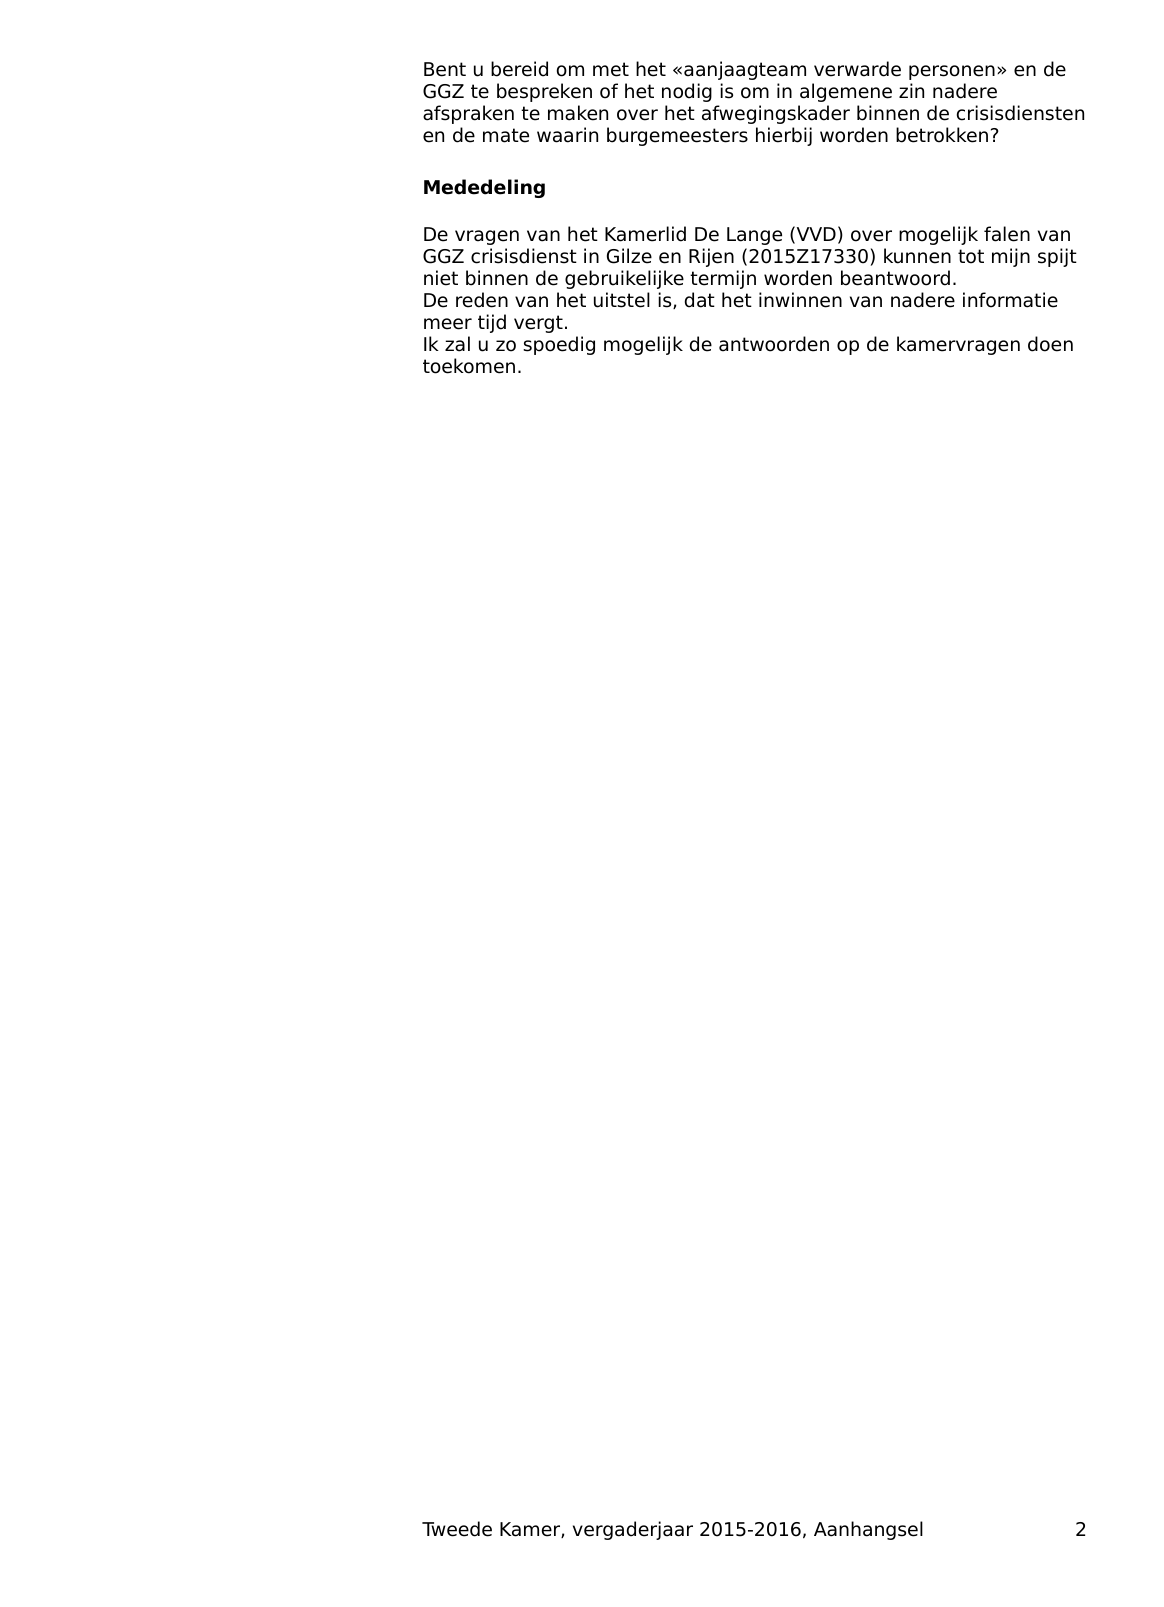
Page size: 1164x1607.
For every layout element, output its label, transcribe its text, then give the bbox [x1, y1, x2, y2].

text Ik zal u zo spoedig mogelijk de antwoorden op de kamervragen doen toekomen. [422, 334, 1087, 378]
text Bent u bereid om met het «aanjaagteam verwarde personen» en de GGZ te bespreken of het nodig is om in algemene zin nadere afspraken te maken over het afwegingskader binnen de crisisdiensten en de mate waarin burgemeesters hierbij worden betrokken? [422, 59, 1087, 147]
text De reden van het uitstel is, dat het inwinnen van nadere informatie meer tijd vergt. [422, 290, 1087, 334]
subtitle Mededeling [422, 177, 1087, 199]
text De vragen van het Kamerlid De Lange (VVD) over mogelijk falen van GGZ crisisdienst in Gilze en Rijen (2015Z17330) kunnen tot mijn spijt niet binnen de gebruikelijke termijn worden beantwoord. [422, 224, 1087, 290]
